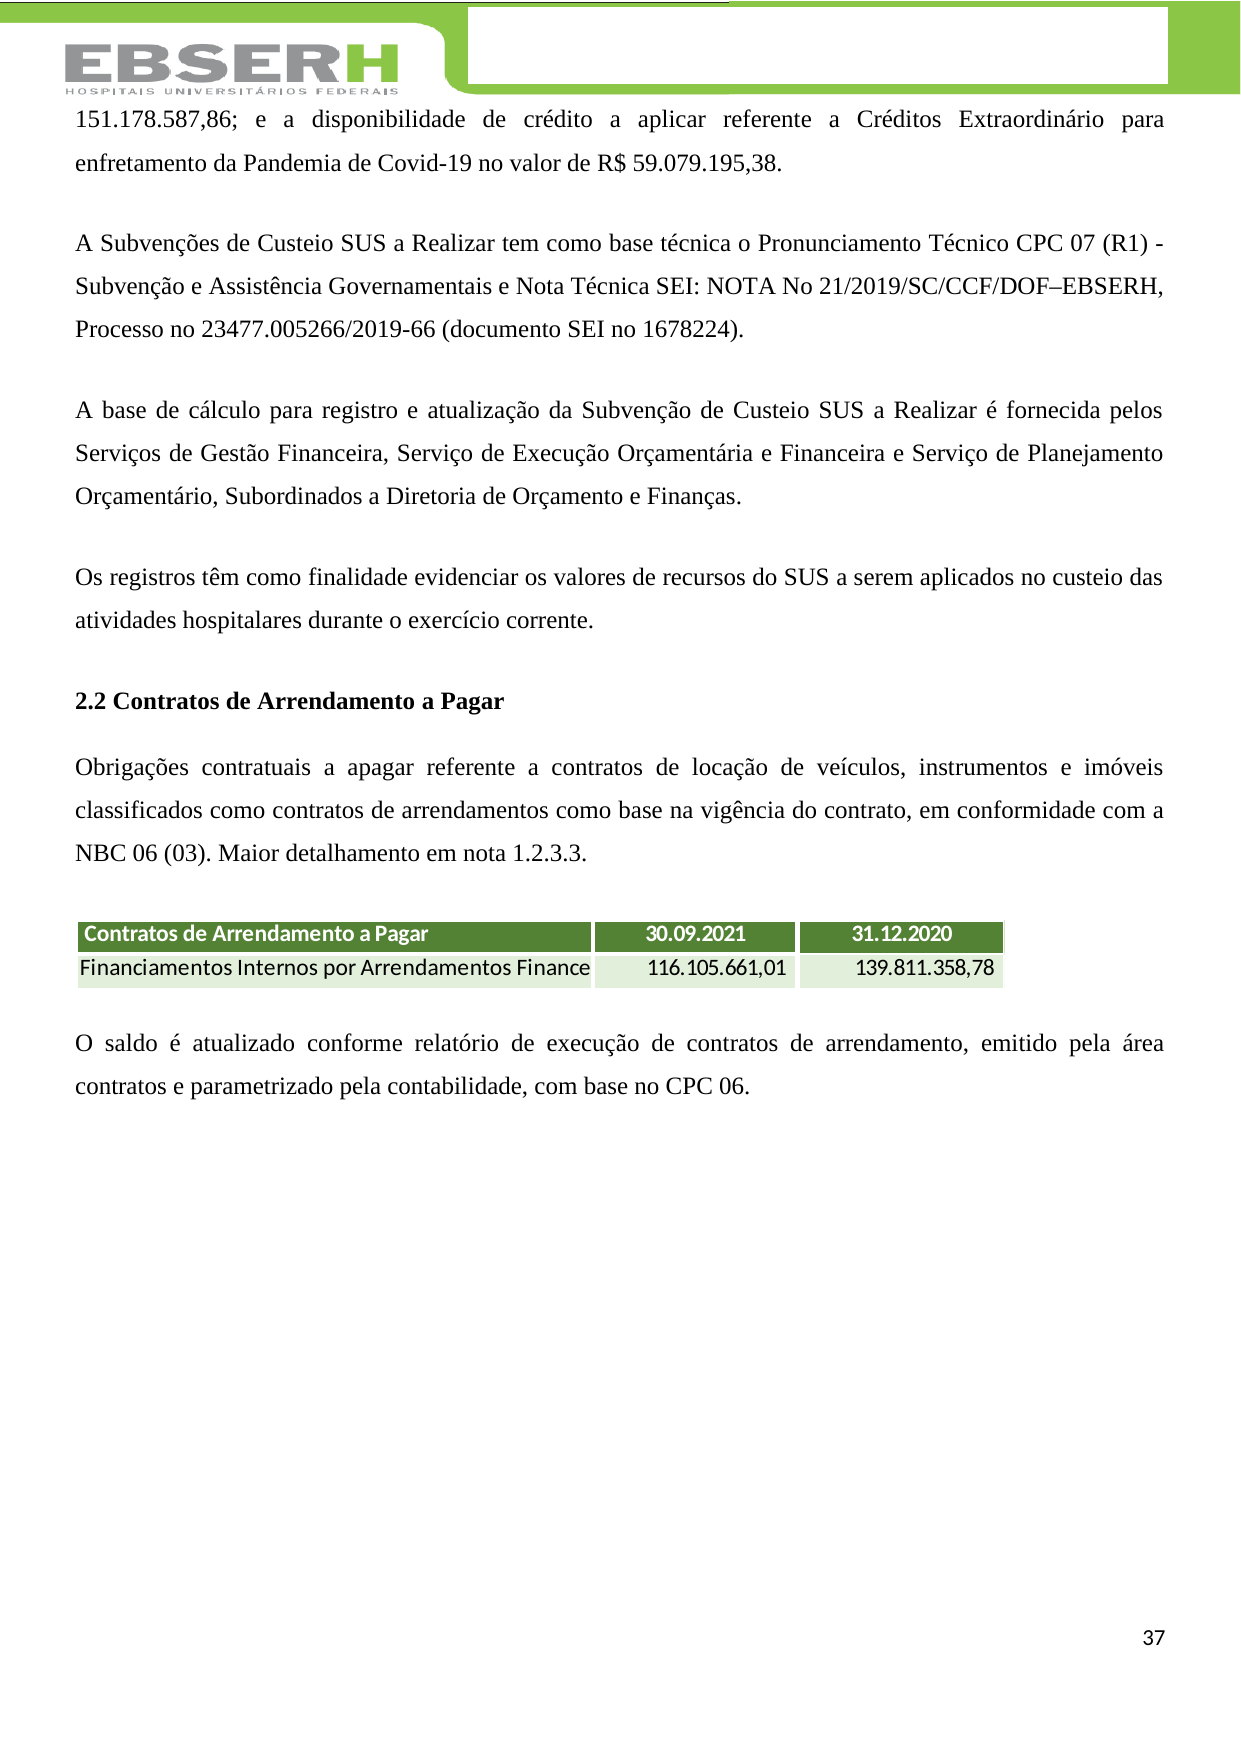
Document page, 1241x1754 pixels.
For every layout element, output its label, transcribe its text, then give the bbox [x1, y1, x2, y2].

text Obrigações contratuais a apagar referente a contratos de locação de veículos, instrumentos e imóveis classificados como contratos de arrendamentos como base na vigência do contrato, em conformidade com a NBC 06 (03). Maior detalhamento em nota 1.2.3.3. [75, 752, 1165, 867]
text 151.178.587,86; e a disponibilidade de crédito a aplicar referente a Créditos Extraordinário para enfretamento da Pandemia de Covid-19 no valor de R$ 59.079.195,38. [75, 104, 1165, 176]
text O saldo é atualizado conforme relatório de execução de contratos de arrendamento, emitido pela área contratos e parametrizado pela contabilidade, com base no CPC 06. [75, 1028, 1165, 1100]
text A base de cálculo para registro e atualização da Subvenção de Custeio SUS a Realizar é fornecida pelos Serviços de Gestão Financeira, Serviço de Execução Orçamentária e Financeira e Serviço de Planejamento Orçamentário, Subordinados a Diretoria de Orçamento e Finanças. [75, 395, 1165, 510]
list Contratos de Arrendamento a Pagar [75, 686, 1165, 714]
text Os registros têm como finalidade evidenciar os valores de recursos do SUS a serem aplicados no custeio das atividades hospitalares durante o exercício corrente. [75, 562, 1165, 634]
text A Subvenções de Custeio SUS a Realizar tem como base técnica o Pronunciamento Técnico CPC 07 (R1) - Subvenção e Assistência Governamentais e Nota Técnica SEI: NOTA No 21/2019/SC/CCF/DOF–EBSERH, Processo no 23477.005266/2019-66 (documento SEI no 1678224). [75, 228, 1165, 343]
